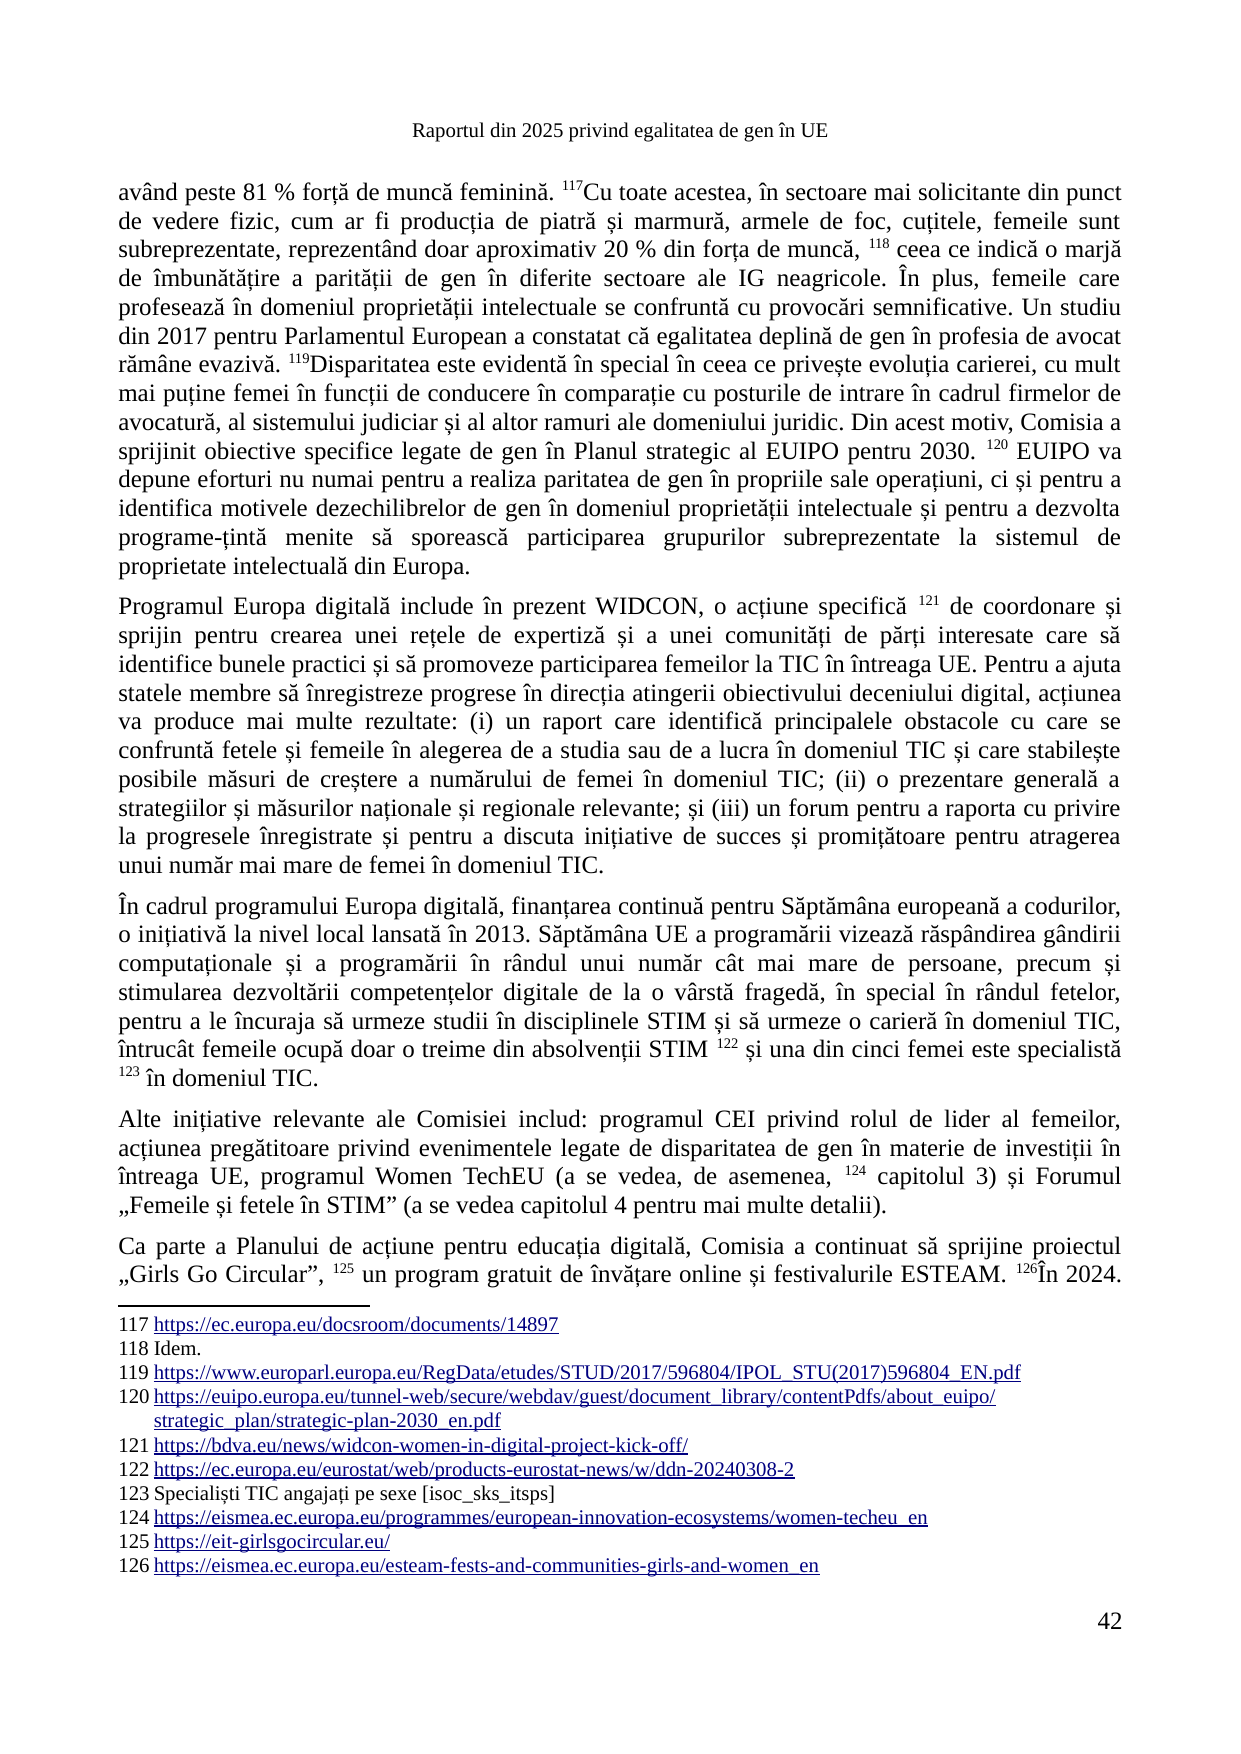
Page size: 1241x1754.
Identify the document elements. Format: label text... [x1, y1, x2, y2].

text Ca parte a Planului de acțiune pentru educația digitală, Comisia a continuat să sprijine proiectul „Girls Go Circular”, un program gratuit de învățare online și festivalurile ESTEAM. În 2024. Girls Go Circular a format competențele digitale și antreprenoriale a 15 000 de fete cu vârste cuprinse între 14 și 19 ani din întreaga Europă. ESTEAM Fests s-a axat pe consolidarea încrederii participanților, îmbunătățindu-le în același timp competențele digitale și antreprenoriale. Acestea au fost prelungite pentru încă un an (2025) pentru a avea mai mult timp să dezvolte și să lanseze ghidul final ESTEAM și să organizeze două Fete Fests suplimentare. Din 2022, 22 de festivaluri ESTEAM au ajuns la 1 898 de femei și fete din 13 țări. Online, 2.149 de fete și femei au fost contactate din 38 de țări. [118, 1231, 1122, 1288]
text https://euipo.europa.eu/tunnel-web/secure/webdav/guest/document_library/contentPdfs/about_euipo/strategic_plan/strategic-plan-2030_en.pdf [118, 1384, 1122, 1432]
text https://eit-girlsgocircular.eu/ [118, 1529, 1122, 1553]
text https://ec.europa.eu/eurostat/web/products-eurostat-news/w/ddn-20240308-2 [118, 1457, 1122, 1481]
text https://www.europarl.europa.eu/RegData/etudes/STUD/2017/596804/IPOL_STU(2017)596804_EN.pdf [118, 1360, 1122, 1384]
text https://ec.europa.eu/docsroom/documents/14897 [118, 1312, 1122, 1336]
text Alte inițiative relevante ale Comisiei includ: programul CEI privind rolul de lider al femeilor, acțiunea pregătitoare privind evenimentele legate de disparitatea de gen în materie de investiții în întreaga UE, programul Women TechEU (a se vedea, de asemenea, capitolul 3) și Forumul „Femeile și fetele în STIM” (a se vedea capitolul 4 pentru mai multe detalii). [118, 1104, 1122, 1219]
text https://eismea.ec.europa.eu/esteam-fests-and-communities-girls-and-women_en [118, 1553, 1122, 1577]
text Programul Europa digitală include în prezent WIDCON, o acțiune specifică de coordonare și sprijin pentru crearea unei rețele de expertiză și a unei comunități de părți interesate care să identifice bunele practici și să promoveze participarea femeilor la TIC în întreaga UE. Pentru a ajuta statele membre să înregistreze progrese în direcția atingerii obiectivului deceniului digital, acțiunea va produce mai multe rezultate: (i) un raport care identifică principalele obstacole cu care se confruntă fetele și femeile în alegerea de a studia sau de a lucra în domeniul TIC și care stabilește posibile măsuri de creștere a numărului de femei în domeniul TIC; (ii) o prezentare generală a strategiilor și măsurilor naționale și regionale relevante; și (iii) un forum pentru a raporta cu privire la progresele înregistrate și pentru a discuta inițiative de succes și promițătoare pentru atragerea unui număr mai mare de femei în domeniul TIC. [118, 591, 1122, 879]
text https://bdva.eu/news/widcon-women-in-digital-project-kick-off/ [118, 1432, 1122, 1457]
text având peste 81 % forță de muncă feminină. Cu toate acestea, în sectoare mai solicitante din punct de vedere fizic, cum ar fi producția de piatră și marmură, armele de foc, cuțitele, femeile sunt subreprezentate, reprezentând doar aproximativ 20 % din forța de muncă, ceea ce indică o marjă de îmbunătățire a parității de gen în diferite sectoare ale IG neagricole. În plus, femeile care profesează în domeniul proprietății intelectuale se confruntă cu provocări semnificative. Un studiu din 2017 pentru Parlamentul European a constatat că egalitatea deplină de gen în profesia de avocat rămâne evazivă. Disparitatea este evidentă în special în ceea ce privește evoluția carierei, cu mult mai puține femei în funcții de conducere în comparație cu posturile de intrare în cadrul firmelor de avocatură, al sistemului judiciar și al altor ramuri ale domeniului juridic. Din acest motiv, Comisia a sprijinit obiective specifice legate de gen în Planul strategic al EUIPO pentru 2030. EUIPO va depune eforturi nu numai pentru a realiza paritatea de gen în propriile sale operațiuni, ci și pentru a identifica motivele dezechilibrelor de gen în domeniul proprietății intelectuale și pentru a dezvolta programe-țintă menite să sporească participarea grupurilor subreprezentate la sistemul de proprietate intelectuală din Europa. [118, 177, 1122, 579]
text https://eismea.ec.europa.eu/programmes/european-innovation-ecosystems/women-techeu_en [118, 1505, 1122, 1529]
text Specialiști TIC angajați pe sexe [isoc_sks_itsps] [118, 1481, 1122, 1505]
text În cadrul programului Europa digitală, finanțarea continuă pentru Săptămâna europeană a codurilor, o inițiativă la nivel local lansată în 2013. Săptămâna UE a programării vizează răspândirea gândirii computaționale și a programării în rândul unui număr cât mai mare de persoane, precum și stimularea dezvoltării competențelor digitale de la o vârstă fragedă, în special în rândul fetelor, pentru a le încuraja să urmeze studii în disciplinele STIM și să urmeze o carieră în domeniul TIC, întrucât femeile ocupă doar o treime din absolvenții STIM și una din cinci femei este specialistă în domeniul TIC. [118, 891, 1122, 1092]
text Idem. [118, 1336, 1122, 1360]
